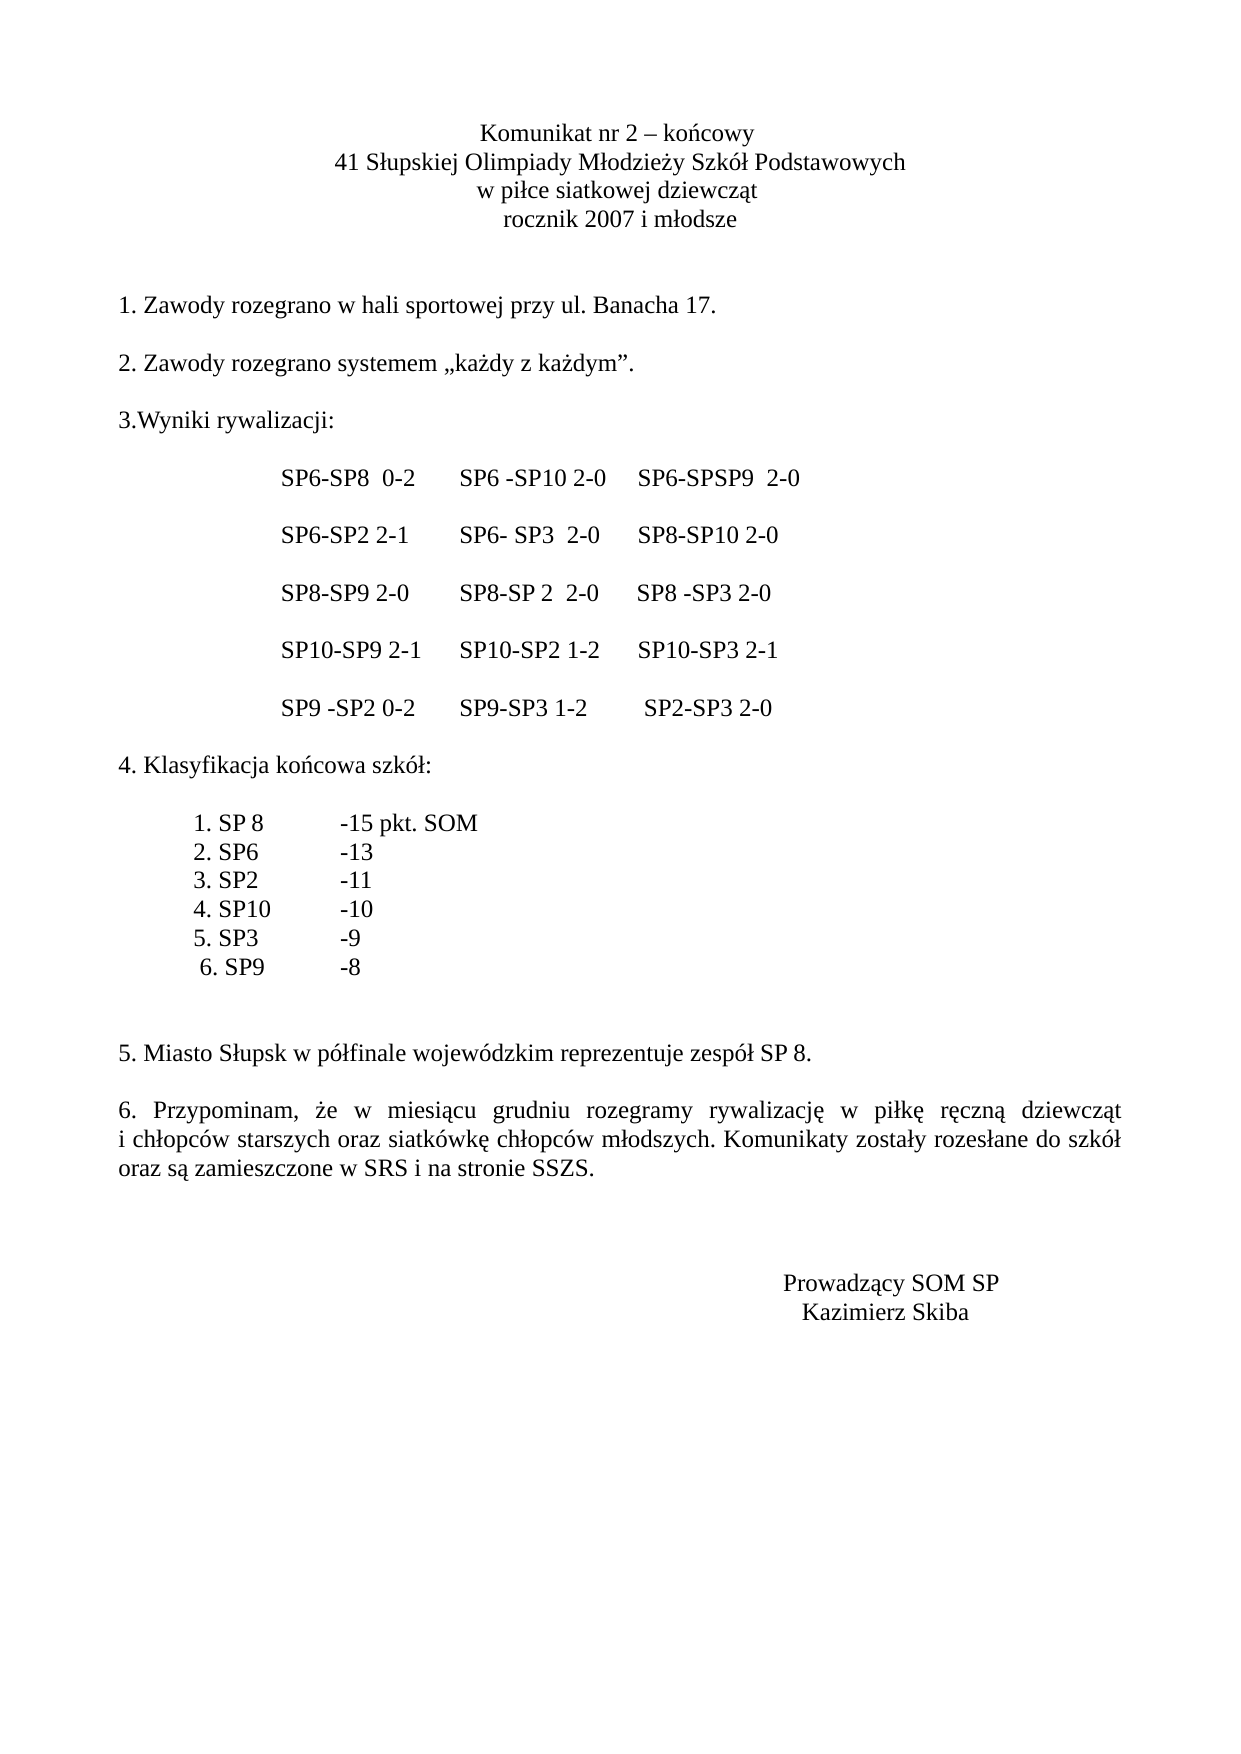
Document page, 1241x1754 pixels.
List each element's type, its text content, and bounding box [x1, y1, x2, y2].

text 1. SP 8 -15 pkt. SOM [118, 808, 1122, 837]
text 6. Przypominam, że w miesiącu grudniu rozegramy rywalizację w piłkę ręczną dziewcząt i chłopców starszych oraz siatkówkę chłopców młodszych. Komunikaty zostały rozesłane do szkół oraz są zamieszczone w SRS i na stronie SSZS. [118, 1096, 1122, 1182]
text 5. Miasto Słupsk w półfinale wojewódzkim reprezentuje zespół SP 8. [118, 1038, 1122, 1067]
text 3.Wyniki rywalizacji: [118, 406, 1122, 434]
text rocznik 2007 i młodsze [118, 204, 1122, 233]
text Kazimierz Skiba [118, 1297, 1122, 1326]
text 2. Zawody rozegrano systemem „każdy z każdym”. [118, 348, 1122, 377]
text Prowadzący SOM SP [118, 1268, 1122, 1297]
text SP8-SP9 2-0 SP8-SP 2 2-0 SP8 -SP3 2-0 [118, 578, 1122, 607]
text SP9 -SP2 0-2 SP9-SP3 1-2 SP2-SP3 2-0 [118, 693, 1122, 722]
text 5. SP3 -9 [118, 923, 1122, 952]
text SP6-SP2 2-1 SP6- SP3 2-0 SP8-SP10 2-0 [118, 521, 1122, 549]
text SP10-SP9 2-1 SP10-SP2 1-2 SP10-SP3 2-1 [118, 636, 1122, 664]
text 2. SP6 -13 [118, 837, 1122, 866]
text w piłce siatkowej dziewcząt [118, 176, 1122, 204]
text 41 Słupskiej Olimpiady Młodzieży Szkół Podstawowych [118, 147, 1122, 176]
text SP6-SP8 0-2 SP6 -SP10 2-0 SP6-SPSP9 2-0 [118, 463, 1122, 492]
text 4. SP10 -10 [118, 894, 1122, 923]
text 1. Zawody rozegrano w hali sportowej przy ul. Banacha 17. [118, 291, 1122, 319]
text 6. SP9 -8 [118, 952, 1122, 981]
text Komunikat nr 2 – końcowy [118, 118, 1122, 147]
text 4. Klasyfikacja końcowa szkół: [118, 751, 1122, 779]
text 3. SP2 -11 [118, 866, 1122, 894]
